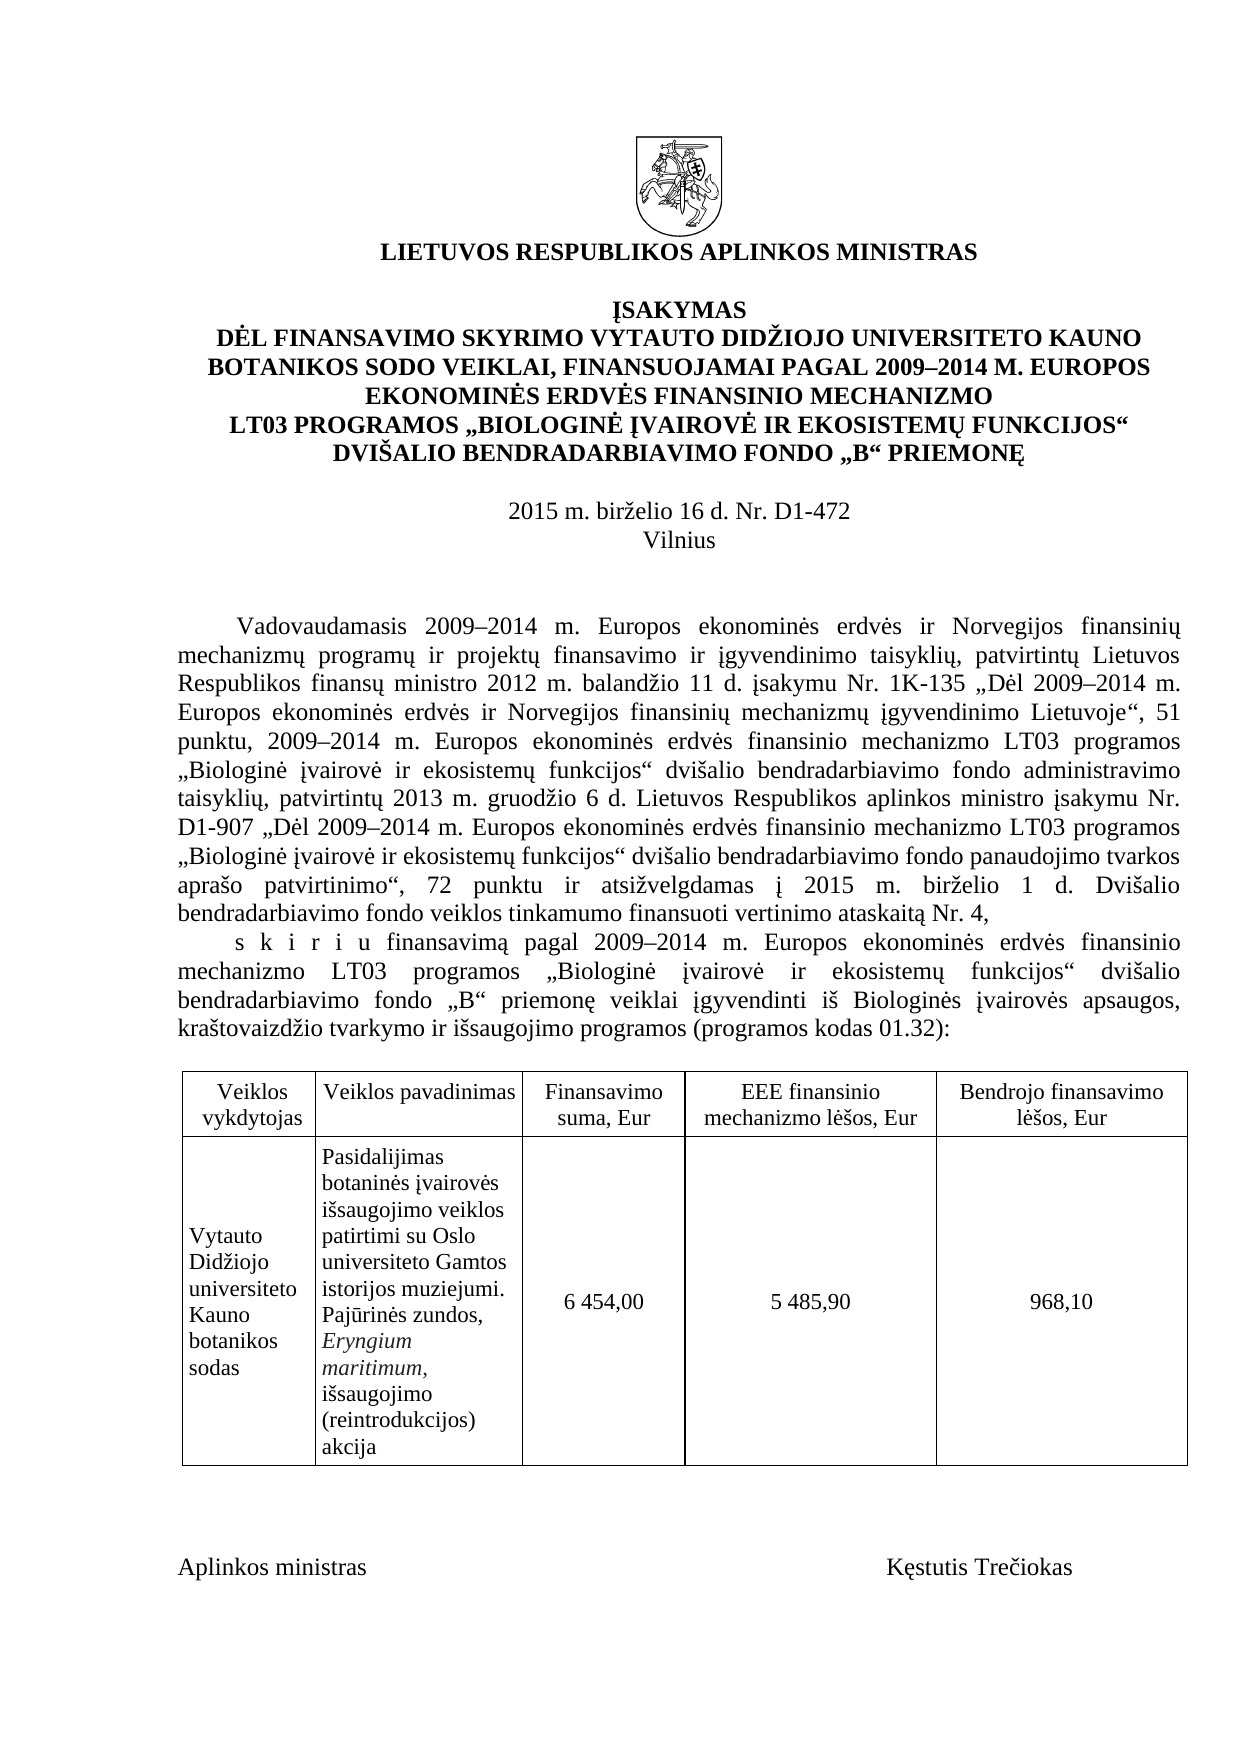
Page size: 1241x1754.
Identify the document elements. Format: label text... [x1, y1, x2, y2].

text DĖL FINANSAVIMO SKYRIMO VYTAUTO DIDŽIOJO UNIVERSITETO KAUNO BOTANIKOS SODO VEIKLAI, FINANSUOJAMAI PAGAL 2009–2014 M. EUROPOS EKONOMINĖS ERDVĖS FINANSINIO MECHANIZMO [177, 323, 1181, 410]
text DVIŠALIO BENDRADARBIAVIMO FONDO „B“ PRIEMONĘ [177, 438, 1181, 467]
table_header Veiklos pavadinimas [316, 1072, 522, 1136]
table_header Finansavimo suma, Eur [523, 1072, 684, 1136]
table_cell 968,10 [937, 1137, 1187, 1465]
table_cell Vytauto Didžiojo universiteto Kauno botanikos sodas [183, 1137, 315, 1465]
text LT03 PROGRAMOS „BIOLOGINĖ ĮVAIROVĖ IR EKOSISTEMŲ FUNKCIJOS“ [177, 410, 1181, 438]
table_header Bendrojo finansavimo lėšos, Eur [937, 1072, 1187, 1136]
text Vadovaudamasis 2009–2014 m. Europos ekonominės erdvės ir Norvegijos finansinių mechanizmų programų ir projektų finansavimo ir įgyvendinimo taisyklių, patvirtintų Lietuvos Respublikos finansų ministro 2012 m. balandžio 11 d. įsakymu Nr. 1K-135 „Dėl 2009–2014 m. Europos ekonominės erdvės ir Norvegijos finansinių mechanizmų įgyvendinimo Lietuvoje“, 51 punktu, 2009–2014 m. Europos ekonominės erdvės finansinio mechanizmo LT03 programos „Biologinė įvairovė ir ekosistemų funkcijos“ dvišalio bendradarbiavimo fondo administravimo taisyklių, patvirtintų 2013 m. gruodžio 6 d. Lietuvos Respublikos aplinkos ministro įsakymu Nr. D1-907 „Dėl 2009–2014 m. Europos ekonominės erdvės finansinio mechanizmo LT03 programos „Biologinė įvairovė ir ekosistemų funkcijos“ dvišalio bendradarbiavimo fondo panaudojimo tvarkos aprašo patvirtinimo“, 72 punktu ir atsižvelgdamas į 2015 m. birželio 1 d. Dvišalio bendradarbiavimo fondo veiklos tinkamumo finansuoti vertinimo ataskaitą Nr. 4, [177, 611, 1181, 927]
text LIETUVOS RESPUBLIKOS APLINKOS MINISTRAS [177, 237, 1181, 266]
table_header Veiklos vykdytojas [183, 1072, 315, 1136]
text ĮSAKYMAS [177, 295, 1181, 323]
text 2015 m. birželio 16 d. Nr. D1-472 [177, 496, 1181, 525]
text Vilnius [177, 525, 1181, 553]
text Aplinkos ministras Kęstutis Trečiokas [177, 1552, 1177, 1581]
table_cell 5 485,90 [686, 1137, 936, 1465]
table_cell 6 454,00 [523, 1137, 684, 1465]
table_header EEE finansinio mechanizmo lėšos, Eur [686, 1072, 936, 1136]
text s k i r i u finansavimą pagal 2009–2014 m. Europos ekonominės erdvės finansinio mechanizmo LT03 programos „Biologinė įvairovė ir ekosistemų funkcijos“ dvišalio bendradarbiavimo fondo „B“ priemonę veiklai įgyvendinti iš Biologinės įvairovės apsaugos, kraštovaizdžio tvarkymo ir išsaugojimo programos (programos kodas 01.32): [177, 927, 1181, 1042]
table_cell Pasidalijimas botaninės įvairovės išsaugojimo veiklos patirtimi su Oslo universiteto Gamtos istorijos muziejumi. Pajūrinės zundos, Eryngium maritimum, išsaugojimo (reintrodukcijos) akcija [316, 1137, 522, 1465]
